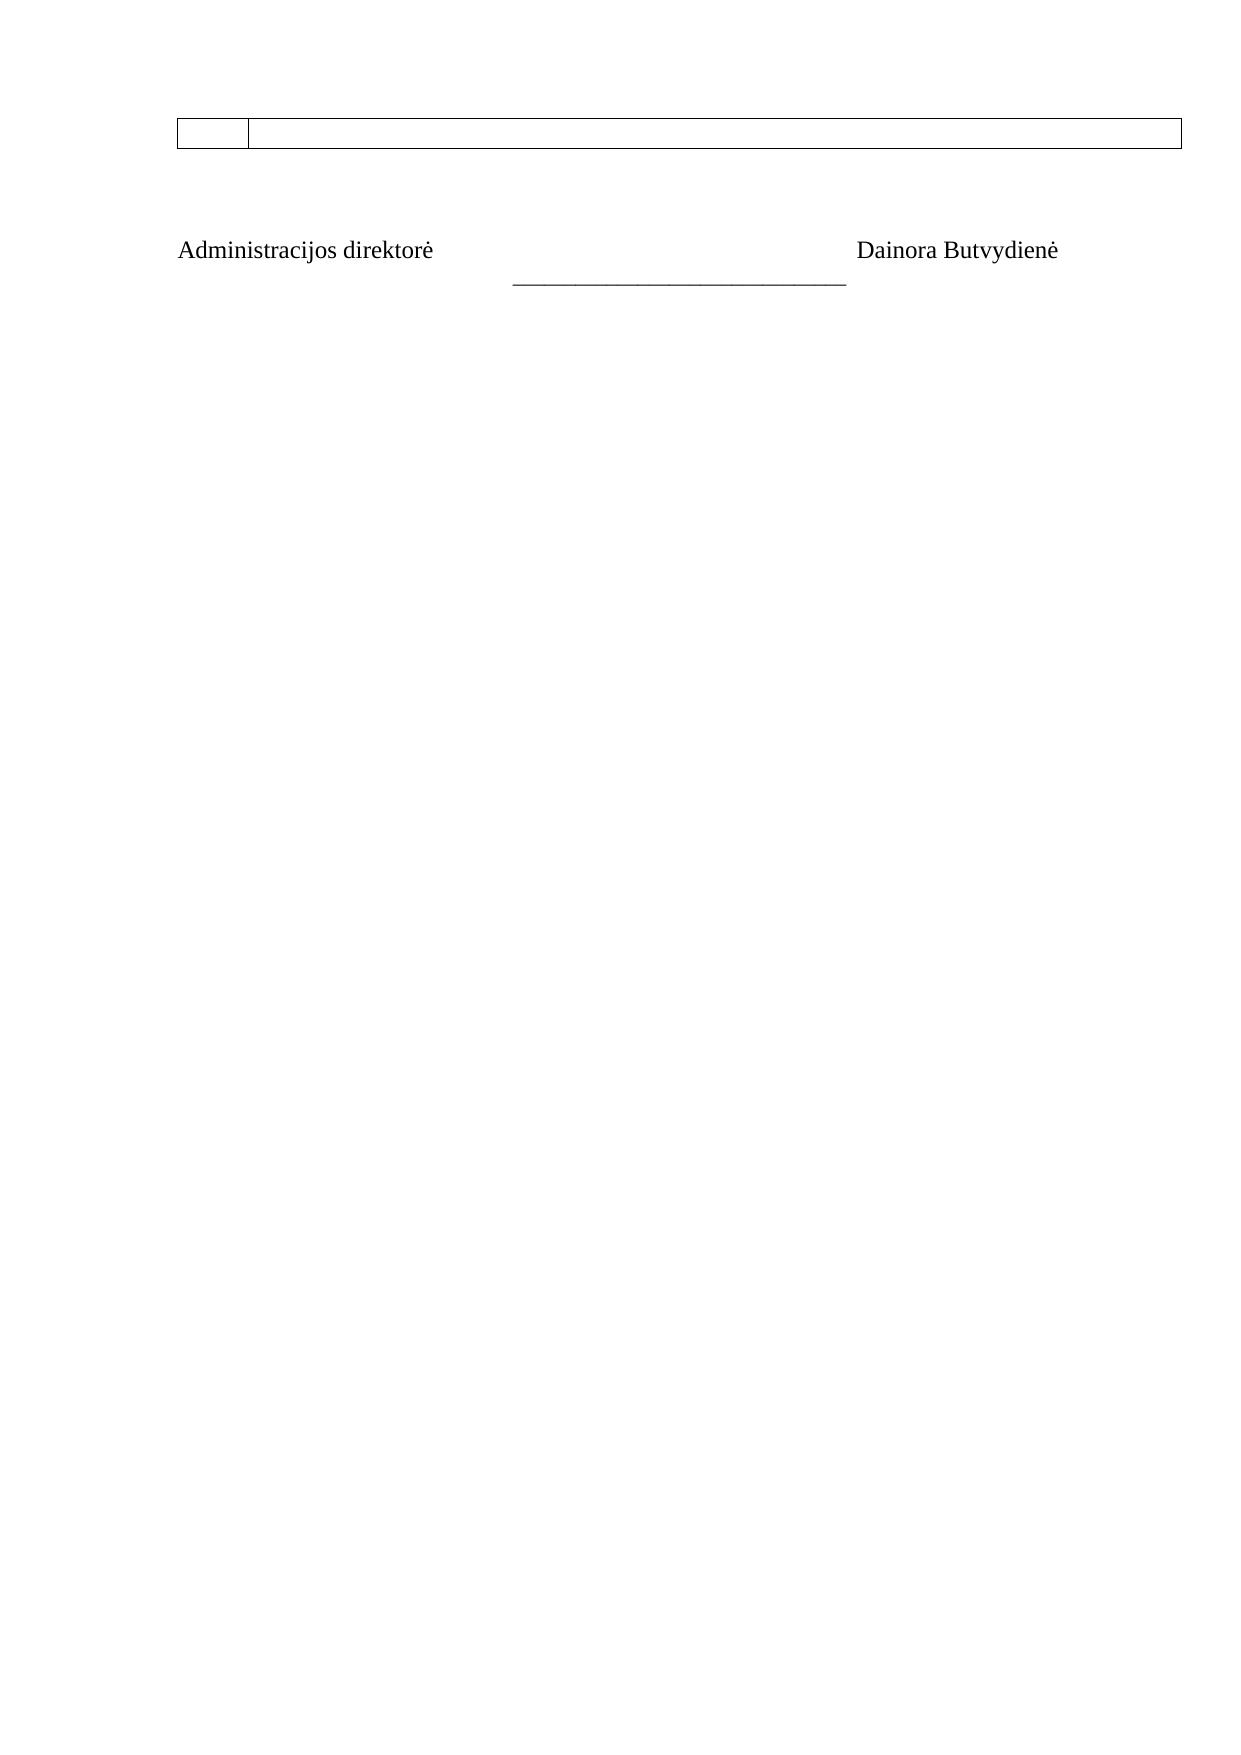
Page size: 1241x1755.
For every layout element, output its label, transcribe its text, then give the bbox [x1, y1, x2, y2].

text Administracijos direktorė Dainora Butvydienė [177, 235, 1181, 264]
text ________________________________ [177, 264, 1181, 288]
table_cell [178, 119, 248, 148]
table_cell [249, 119, 1181, 148]
